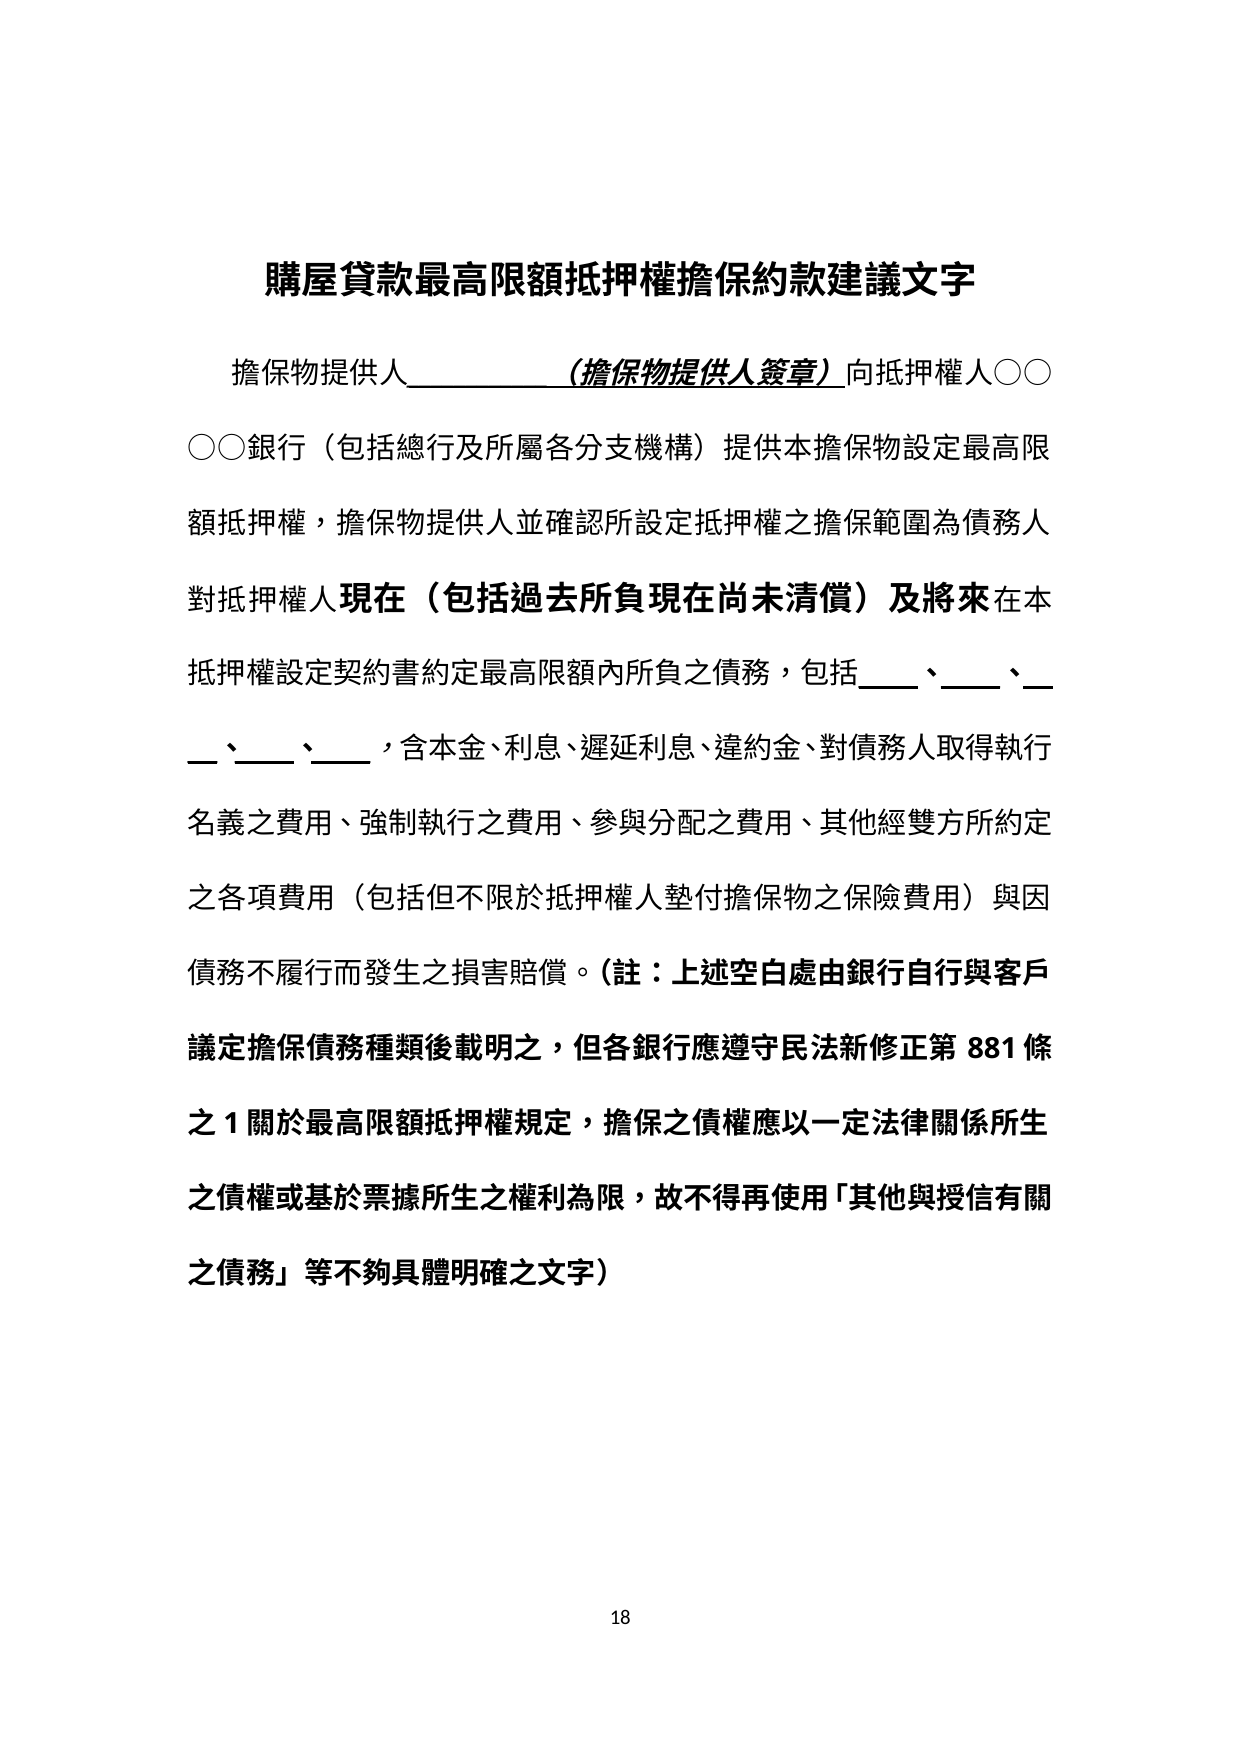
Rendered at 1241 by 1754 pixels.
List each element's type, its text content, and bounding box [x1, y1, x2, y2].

text 購屋貸款最高限額抵押權擔保約款建議文字 [187, 239, 1053, 314]
text 擔保物提供人____________（擔保物提供人簽章）向抵押權人○○○○銀行（包括總行及所屬各分支機構）提供本擔保物設定最高限額抵押權，擔保物提供人並確認所設定抵押權之擔保範圍為債務人對抵押權人現在（包括過去所負現在尚未清償）及將來在本抵押權設定契約書約定最高限額內所負之債務，包括____、____、____、____、____，含本金、利息、遲延利息、違約金、對債務人取得執行名義之費用、強制執行之費用、參與分配之費用、其他經雙方所約定之各項費用（包括但不限於抵押權人墊付擔保物之保險費用）與因債務不履行而發生之損害賠償。（註：上述空白處由銀行自行與客戶議定擔保債務種類後載明之，但各銀行應遵守民法新修正第881條之1關於最高限額抵押權規定，擔保之債權應以一定法律關係所生之債權或基於票據所生之權利為限，故不得再使用「其他與授信有關之債務」等不夠具體明確之文字） [187, 333, 1053, 1308]
